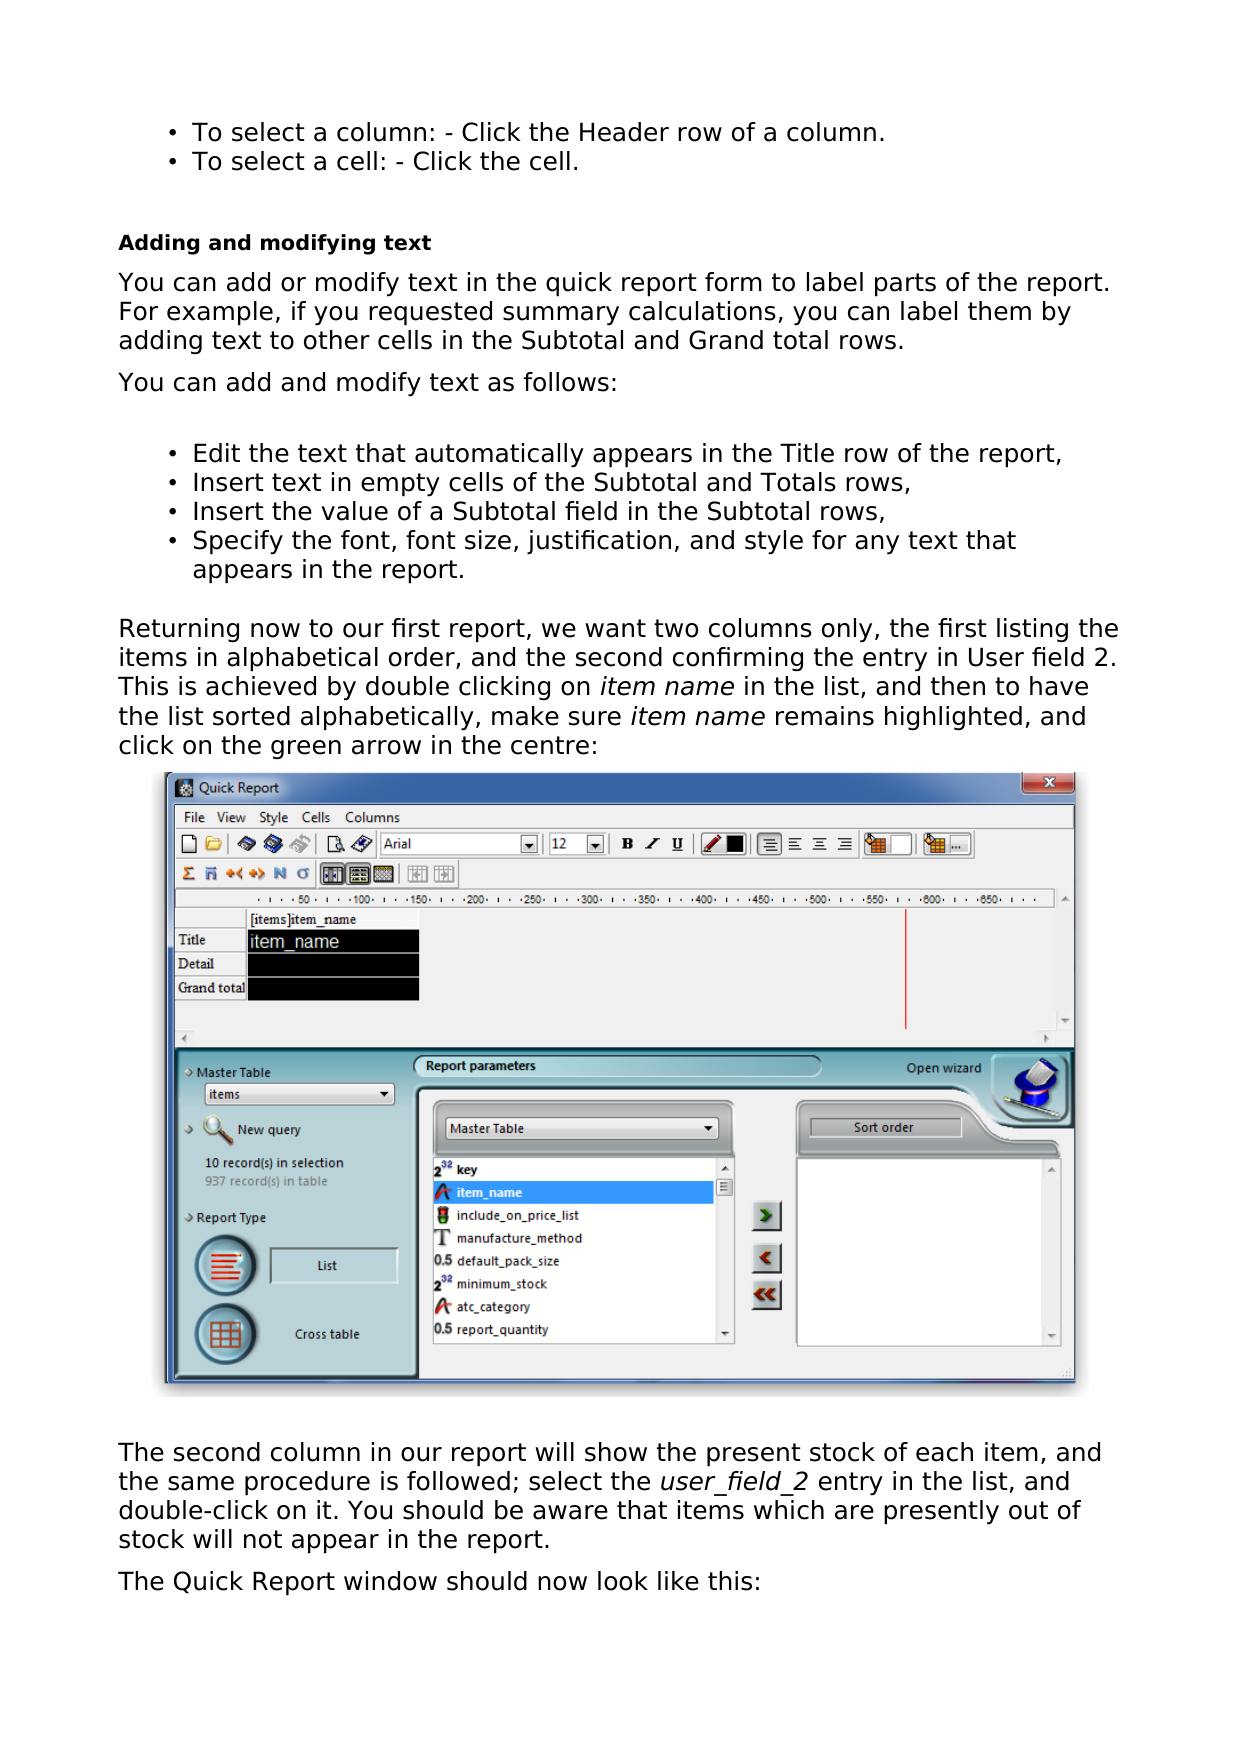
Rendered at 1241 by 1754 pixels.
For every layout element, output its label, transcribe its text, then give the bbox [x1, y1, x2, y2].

list Insert the value of a Subtotal field in the Subtotal rows, [177, 497, 1122, 526]
list Insert text in empty cells of the Subtotal and Totals rows, [177, 468, 1122, 497]
list Edit the text that automatically appears in the Title row of the report, [177, 439, 1122, 468]
text You can add and modify text as follows: [118, 368, 1122, 397]
text The second column in our report will show the present stock of each item, and the same procedure is followed; select the user_field_2 entry in the list, and double-click on it. You should be aware that items which are presently out of stock will not appear in the report. [118, 1438, 1122, 1555]
text The Quick Report window should now look like this: [118, 1567, 1122, 1596]
text Returning now to our first report, we want two columns only, the first listing the items in alphabetical order, and the second confirming the entry in User field 2. This is achieved by double clicking on item name in the list, and then to have the list sorted alphabetically, make sure item name remains highlighted, and click on the green arrow in the centre: [118, 614, 1122, 760]
picture [151, 772, 1089, 1397]
text You can add or modify text in the quick report form to label parts of the report. For example, if you requested summary calculations, you can label them by adding text to other cells in the Subtotal and Grand total rows. [118, 268, 1122, 355]
list To select a cell: - Click the cell. [177, 147, 1122, 176]
list Specify the font, font size, justification, and style for any text that appears in the report. [177, 526, 1122, 585]
subtitle Adding and modifying text [118, 231, 1122, 255]
list To select a column: - Click the Header row of a column. [177, 118, 1122, 147]
